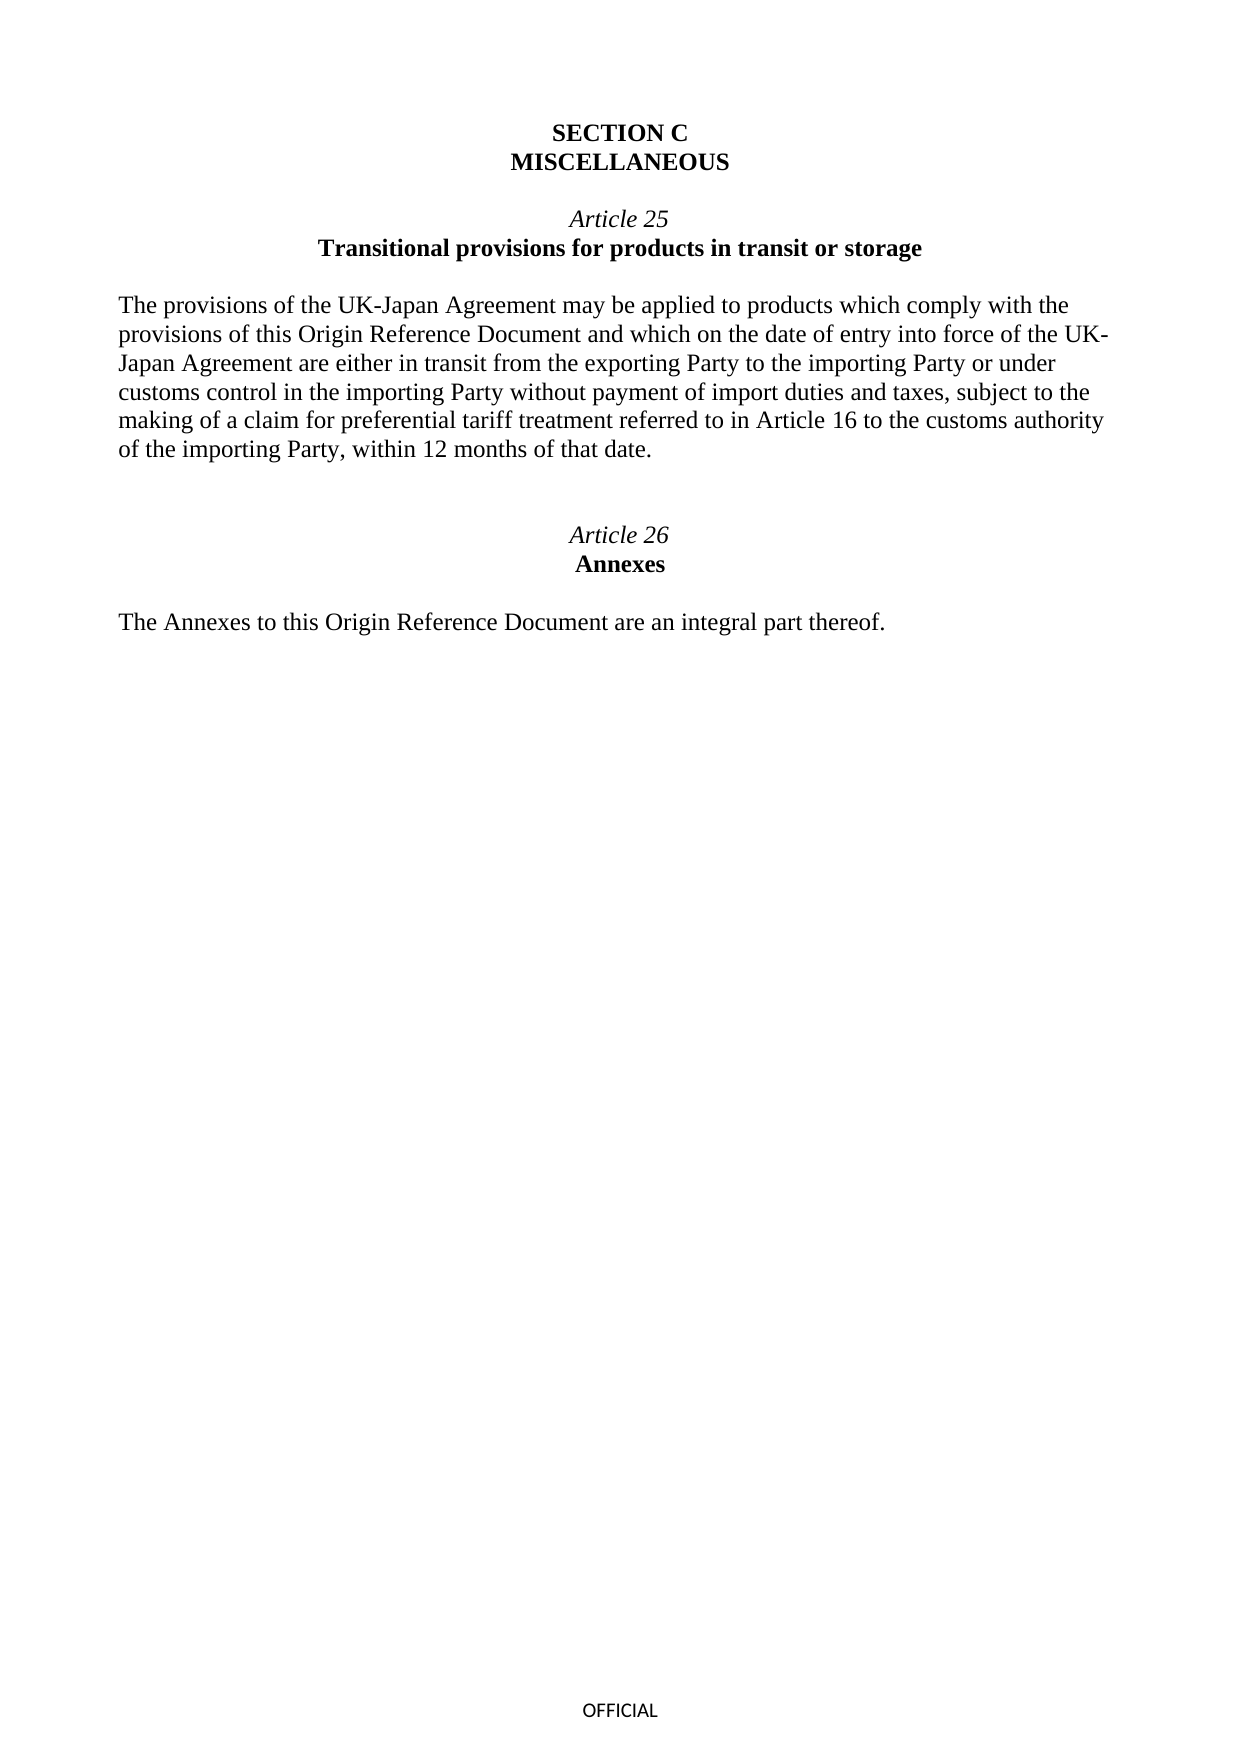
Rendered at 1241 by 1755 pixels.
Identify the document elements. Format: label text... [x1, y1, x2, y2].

text Article 26 [118, 521, 1122, 549]
text Annexes [118, 549, 1122, 578]
text MISCELLANEOUS [118, 147, 1122, 176]
text Transitional provisions for products in transit or storage [118, 233, 1122, 262]
text The provisions of the UK-Japan Agreement may be applied to products which comply with the provisions of this Origin Reference Document and which on the date of entry into force of the UK-Japan Agreement are either in transit from the exporting Party to the importing Party or under customs control in the importing Party without payment of import duties and taxes, subject to the making of a claim for preferential tariff treatment referred to in Article 16 to the customs authority of the importing Party, within 12 months of that date. [118, 291, 1122, 463]
text The Annexes to this Origin Reference Document are an integral part thereof. [118, 607, 1122, 636]
text SECTION C [118, 118, 1122, 147]
text Article 25 [118, 204, 1122, 233]
